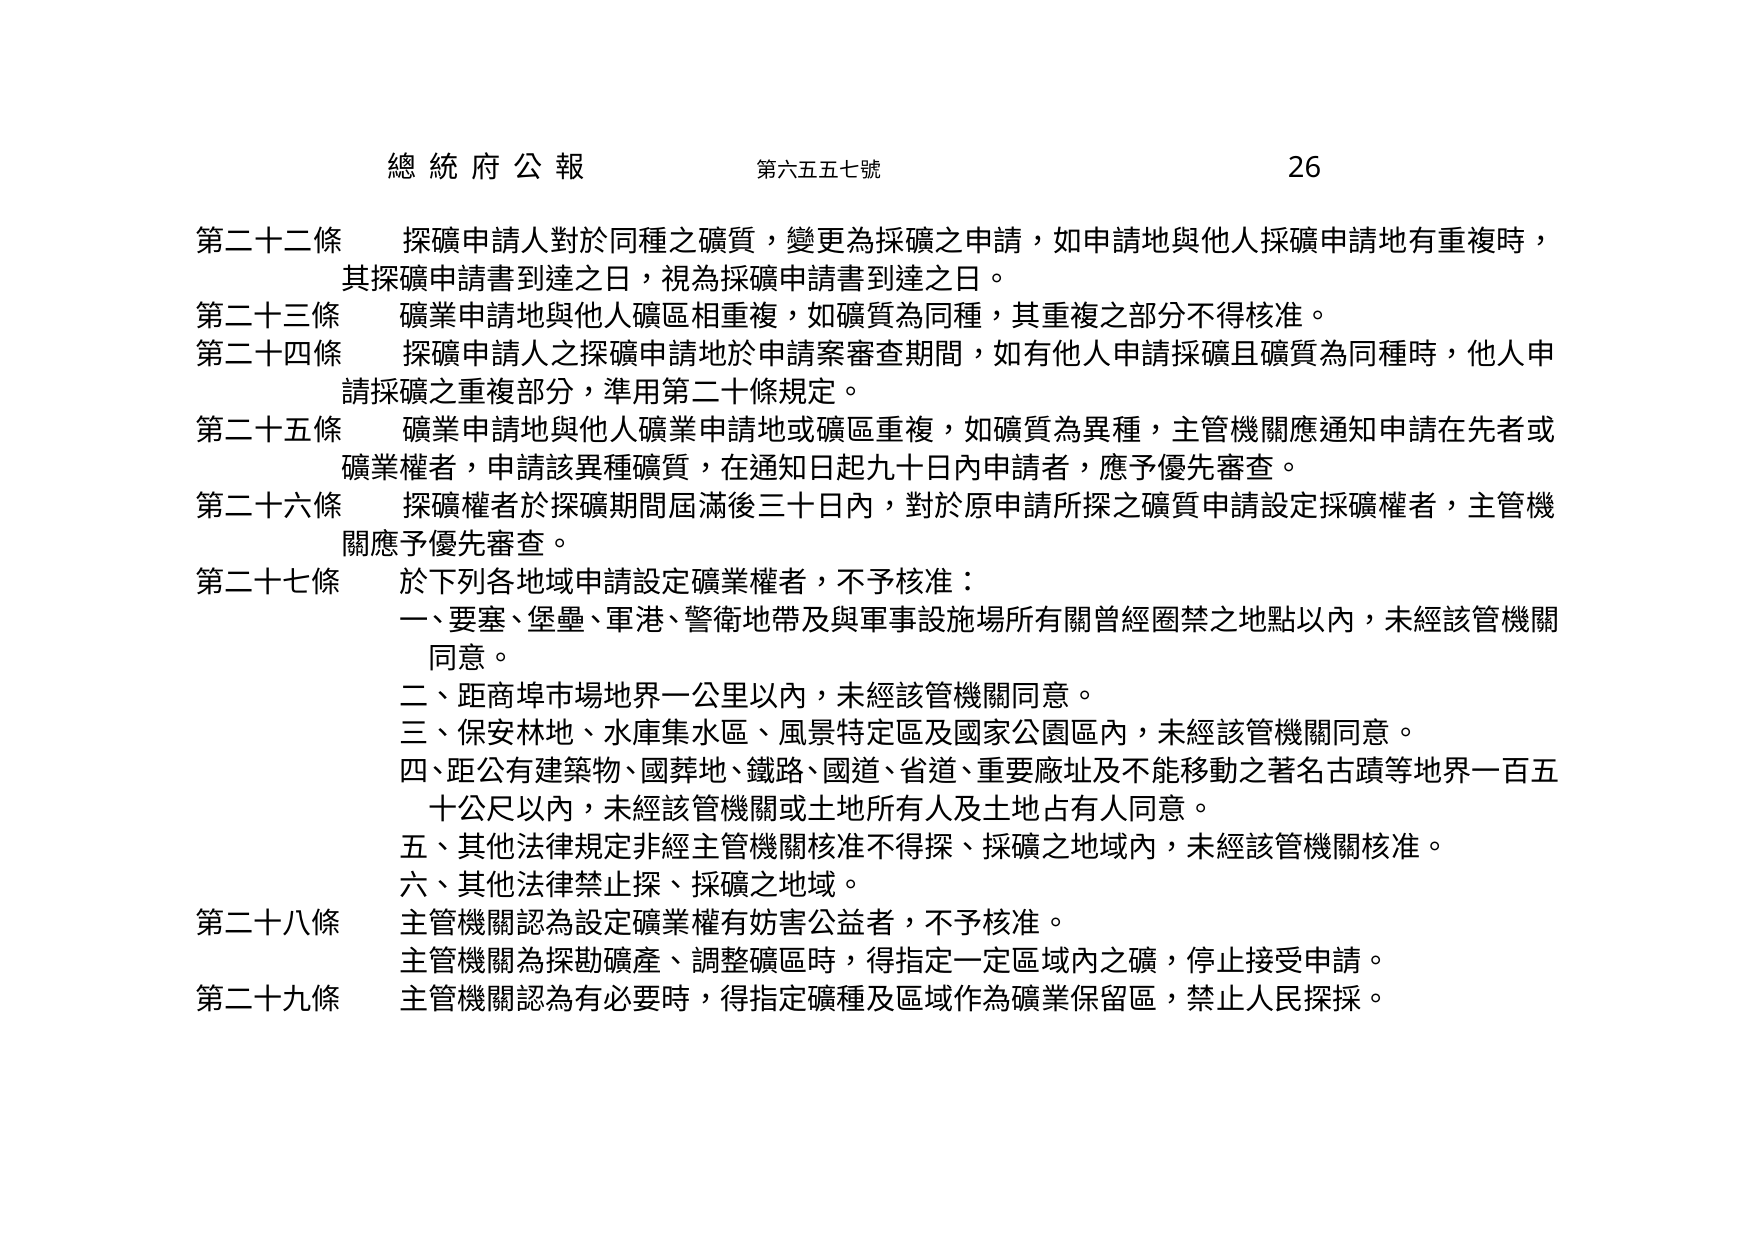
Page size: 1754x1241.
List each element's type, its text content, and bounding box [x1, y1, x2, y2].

text 第二十二條 探礦申請人對於同種之礦質，變更為採礦之申請，如申請地與他人採礦申請地有重複時，其探礦申請書到達之日，視為採礦申請書到達之日。 [195, 222, 1559, 297]
text 第二十六條 探礦權者於探礦期間屆滿後三十日內，對於原申請所探之礦質申請設定採礦權者，主管機關應予優先審查。 [195, 486, 1559, 562]
text 第二十三條 礦業申請地與他人礦區相重複，如礦質為同種，其重複之部分不得核准。 [195, 297, 1559, 334]
text 三、保安林地、水庫集水區、風景特定區及國家公園區內，未經該管機關同意。 [399, 714, 1559, 752]
text 主管機關為探勘礦產、調整礦區時，得指定一定區域內之礦，停止接受申請。 [341, 941, 1559, 979]
text 五、其他法律規定非經主管機關核准不得探、採礦之地域內，未經該管機關核准。 [399, 827, 1559, 865]
text 第二十八條 主管機關認為設定礦業權有妨害公益者，不予核准。 [195, 903, 1559, 941]
text 第二十五條 礦業申請地與他人礦業申請地或礦區重複，如礦質為異種，主管機關應通知申請在先者或礦業權者，申請該異種礦質，在通知日起九十日內申請者，應予優先審查。 [195, 410, 1559, 486]
text 二、距商埠巿場地界一公里以內，未經該管機關同意。 [399, 676, 1559, 714]
text 第二十七條 於下列各地域申請設定礦業權者，不予核准： [195, 562, 1559, 600]
text 第二十九條 主管機關認為有必要時，得指定礦種及區域作為礦業保留區，禁止人民探採。 [195, 979, 1559, 1017]
text 四、距公有建築物、國葬地、鐵路、國道、省道、重要廠址及不能移動之著名古蹟等地界一百五十公尺以內，未經該管機關或土地所有人及土地占有人同意。 [399, 752, 1559, 827]
text 六、其他法律禁止探、採礦之地域。 [399, 865, 1559, 903]
text 一、要塞、堡壘、軍港、警衛地帶及與軍事設施場所有關曾經圈禁之地點以內，未經該管機關同意。 [399, 600, 1559, 676]
text 第二十四條 探礦申請人之探礦申請地於申請案審查期間，如有他人申請採礦且礦質為同種時，他人申請採礦之重複部分，準用第二十條規定。 [195, 334, 1559, 410]
